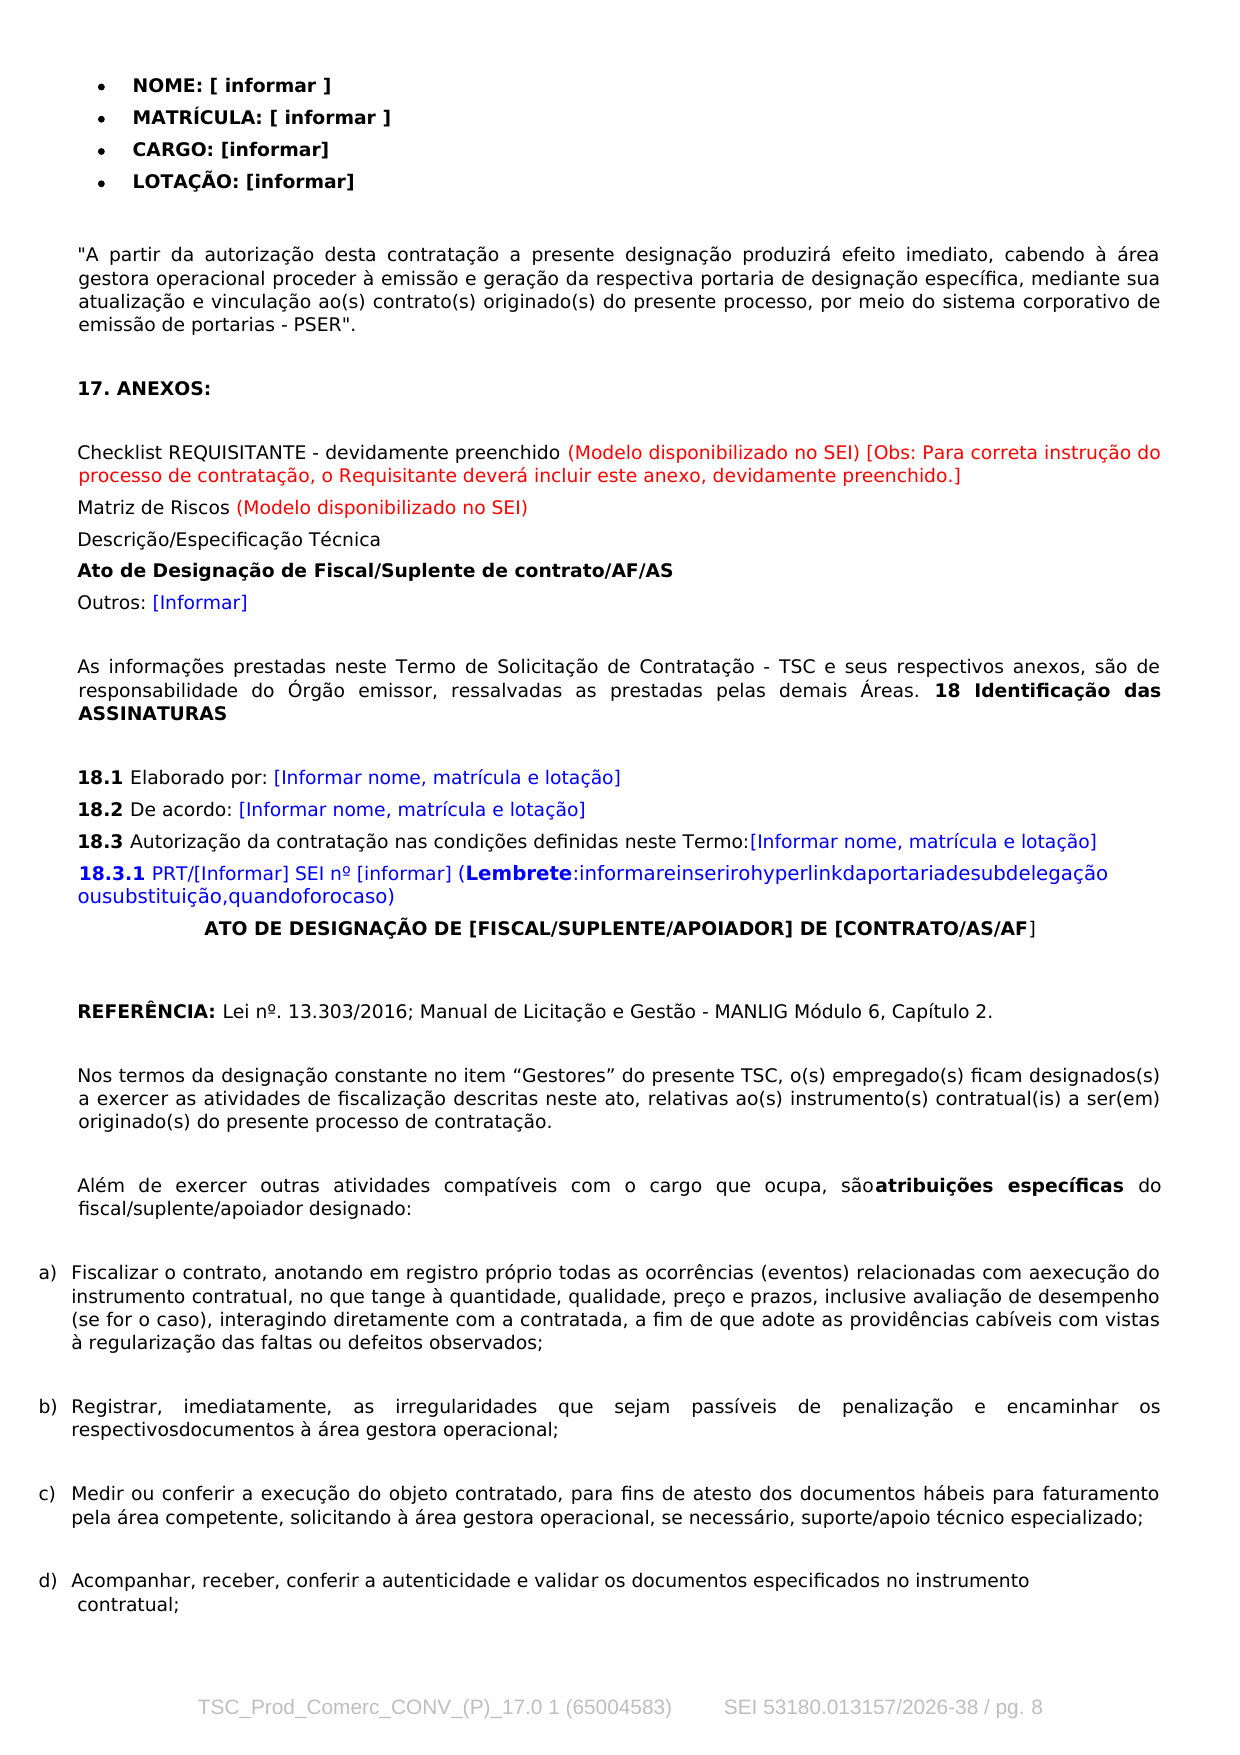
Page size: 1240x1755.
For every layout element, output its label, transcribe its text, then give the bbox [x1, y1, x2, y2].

text contratual; [77, 1594, 1162, 1616]
text 18.2 De acordo: [Informar nome, matrícula e lotação] [77, 799, 1163, 821]
text ATO DE DESIGNAÇÃO DE [FISCAL/SUPLENTE/APOIADOR] DE [CONTRATO/AS/AF] [71, 918, 1168, 939]
text 17. ANEXOS: [77, 378, 1168, 400]
list Acompanhar, receber, conferir a autenticidade e validar os documentos especificados no instrumento [38, 1571, 1162, 1592]
text Descrição/Especificação Técnica [77, 529, 1162, 551]
text 18.3 Autorização da contratação nas condições definidas neste Termo:[Informar nome, matrícula e lotação] [77, 831, 1162, 853]
text NOME: [ informar ] [98, 75, 1168, 97]
text As informações prestadas neste Termo de Solicitação de Contratação - TSC e seus respectivos anexos, são de responsabilidade do Órgão emissor, ressalvadas as prestadas pelas demais Áreas. 18 Identificação das ASSINATURAS [77, 656, 1162, 725]
text LOTAÇÃO: [informar] [98, 171, 1168, 192]
text Ato de Designação de Fiscal/Suplente de contrato/AF/AS [77, 561, 1168, 582]
list Registrar, imediatamente, as irregularidades que sejam passíveis de penalização e encaminhar os respectivosdocumentos à área gestora operacional; [38, 1396, 1162, 1441]
text 18.3.1 PRT/[Informar] SEI nº [informar] (Lembrete:informareinserirohyperlinkdaportariadesubdelegação ousubstituição,quandoforocaso) [77, 863, 1168, 908]
list Fiscalizar o contrato, anotando em registro próprio todas as ocorrências (eventos) relacionadas com aexecução do instrumento contratual, no que tange à quantidade, qualidade, preço e prazos, inclusive avaliação de desempenho (se for o caso), interagindo diretamente com a contratada, a fim de que adote as providências cabíveis com vistas à regularização das faltas ou defeitos observados; [38, 1262, 1162, 1354]
text Outros: [Informar] [77, 592, 1163, 614]
text 18.1 Elaborado por: [Informar nome, matrícula e lotação] [77, 767, 1163, 789]
text "A partir da autorização desta contratação a presente designação produzirá efeito imediato, cabendo à área gestora operacional proceder à emissão e geração da respectiva portaria de designação específica, mediante sua atualização e vinculação ao(s) contrato(s) originado(s) do presente processo, por meio do sistema corporativo de emissão de portarias - PSER". [77, 244, 1162, 336]
list Medir ou conferir a execução do objeto contratado, para fins de atesto dos documentos hábeis para faturamento pela área competente, solicitando à área gestora operacional, se necessário, suporte/apoio técnico especializado; [38, 1483, 1162, 1528]
text REFERÊNCIA: Lei nº. 13.303/2016; Manual de Licitação e Gestão - MANLIG Módulo 6, Capítulo 2. [77, 1001, 1162, 1023]
text Matriz de Riscos (Modelo disponibilizado no SEI) [77, 497, 1162, 519]
text MATRÍCULA: [ informar ] [98, 107, 1168, 129]
text Nos termos da designação constante no item “Gestores” do presente TSC, o(s) empregado(s) ficam designados(s) a exercer as atividades de fiscalização descritas neste ato, relativas ao(s) instrumento(s) contratual(is) a ser(em) originado(s) do presente processo de contratação. [77, 1064, 1162, 1133]
text CARGO: [informar] [98, 139, 1168, 161]
text Checklist REQUISITANTE - devidamente preenchido (Modelo disponibilizado no SEI) [Obs: Para correta instrução do processo de contratação, o Requisitante deverá incluir este anexo, devidamente preenchido.] [77, 442, 1162, 487]
text Além de exercer outras atividades compatíveis com o cargo que ocupa, sãoatribuições específicas do fiscal/suplente/apoiador designado: [77, 1175, 1162, 1220]
